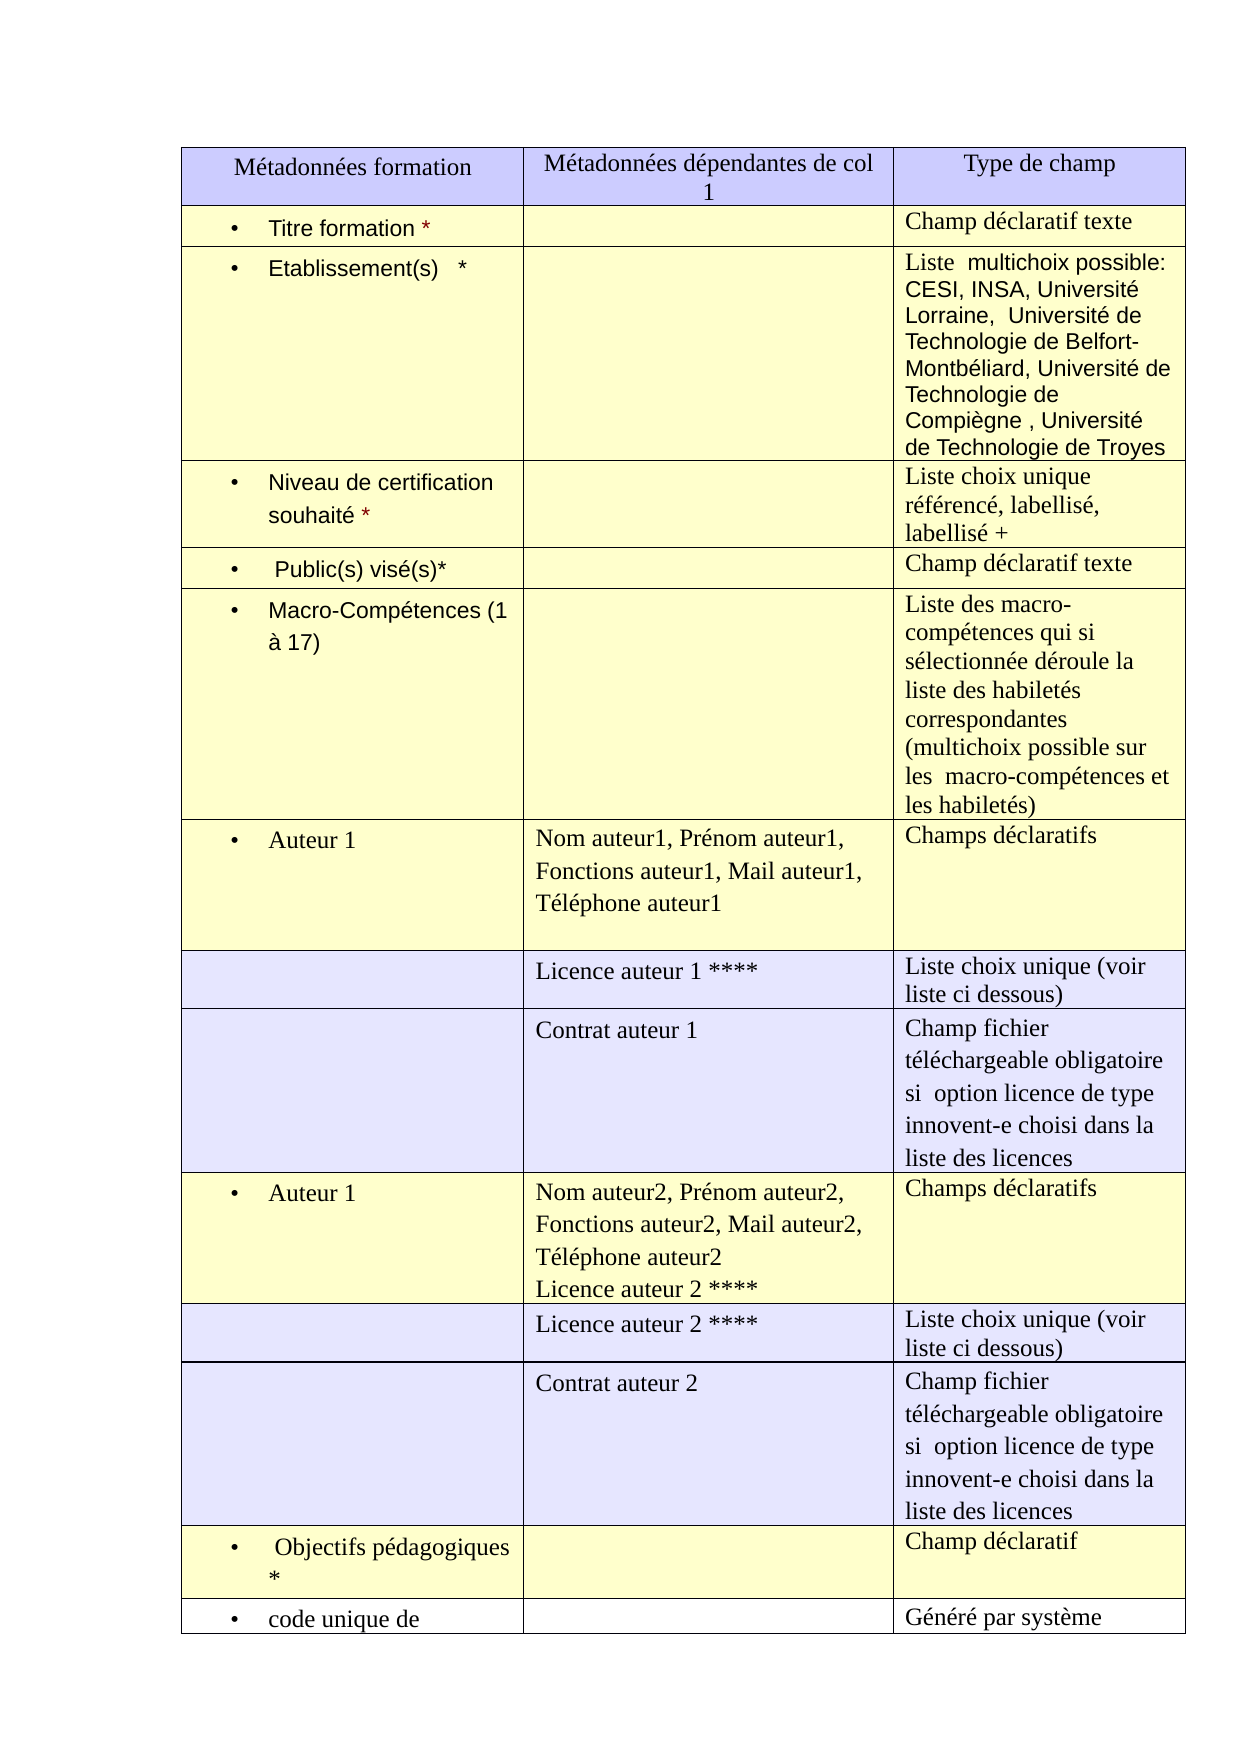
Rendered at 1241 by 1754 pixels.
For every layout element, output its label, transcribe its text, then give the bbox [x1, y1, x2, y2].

table_cell Champs déclaratifs [894, 820, 1185, 950]
table_cell Etablissement(s) * [182, 247, 523, 460]
table_cell Licence auteur 2 **** [524, 1304, 893, 1361]
table_cell Titre formation * [182, 206, 523, 246]
table_cell Liste choix unique (voir liste ci dessous) [894, 1304, 1185, 1361]
table_cell [524, 589, 893, 819]
table_cell Champ fichier téléchargeable obligatoire si option licence de type innovent-e choisi dans la liste des licences [894, 1009, 1185, 1172]
table_cell Liste choix unique (voir liste ci dessous) [894, 951, 1185, 1008]
table_header Type de champ [894, 148, 1185, 205]
table_cell [524, 247, 893, 460]
table_header Métadonnées formation [182, 148, 523, 205]
table_cell [182, 1009, 523, 1172]
table_cell Auteur 1 [182, 820, 523, 950]
table_cell [524, 548, 893, 588]
table_cell Liste multichoix possible: CESI, INSA, Université Lorraine, Université de Technologie de Belfort-Montbéliard, Université de Technologie de Compiègne , Université de Technologie de Troyes [894, 247, 1185, 460]
table_cell Public(s) visé(s)* [182, 548, 523, 588]
table_cell Champ déclaratif texte [894, 206, 1185, 246]
table_cell [524, 1599, 893, 1633]
table_cell Niveau de certification souhaité * [182, 461, 523, 547]
table_cell Généré par système [894, 1599, 1185, 1633]
table_cell Contrat auteur 2 [524, 1363, 893, 1525]
table_cell Liste choix unique référencé, labellisé, labellisé + [894, 461, 1185, 547]
table_cell Champ déclaratif texte [894, 548, 1185, 588]
table_cell Liste des macro-compétences qui si sélectionnée déroule la liste des habiletés correspondantes (multichoix possible sur les macro-compétences et les habiletés) [894, 589, 1185, 819]
table_cell Champ fichier téléchargeable obligatoire si option licence de type innovent-e choisi dans la liste des licences [894, 1363, 1185, 1525]
table_cell Champs déclaratifs [894, 1173, 1185, 1303]
table_cell Champ déclaratif [894, 1526, 1185, 1598]
table_cell [182, 951, 523, 1008]
table_cell Nom auteur2, Prénom auteur2, Fonctions auteur2, Mail auteur2, Téléphone auteur2 Licence auteur 2 **** [524, 1173, 893, 1303]
table_cell [524, 206, 893, 246]
table_cell Objectifs pédagogiques * [182, 1526, 523, 1598]
table_cell [182, 1363, 523, 1525]
table_cell [182, 1304, 523, 1361]
table_cell Nom auteur1, Prénom auteur1, Fonctions auteur1, Mail auteur1, Téléphone auteur1 [524, 820, 893, 950]
table_cell Macro-Compétences (1 à 17) [182, 589, 523, 819]
table_header Métadonnées dépendantes de col 1 [524, 148, 893, 205]
table_cell code unique de [182, 1599, 523, 1633]
table_cell [524, 1526, 893, 1598]
table_cell [524, 461, 893, 547]
table_cell Auteur 1 [182, 1173, 523, 1303]
table_cell Licence auteur 1 **** [524, 951, 893, 1008]
table_cell Contrat auteur 1 [524, 1009, 893, 1172]
